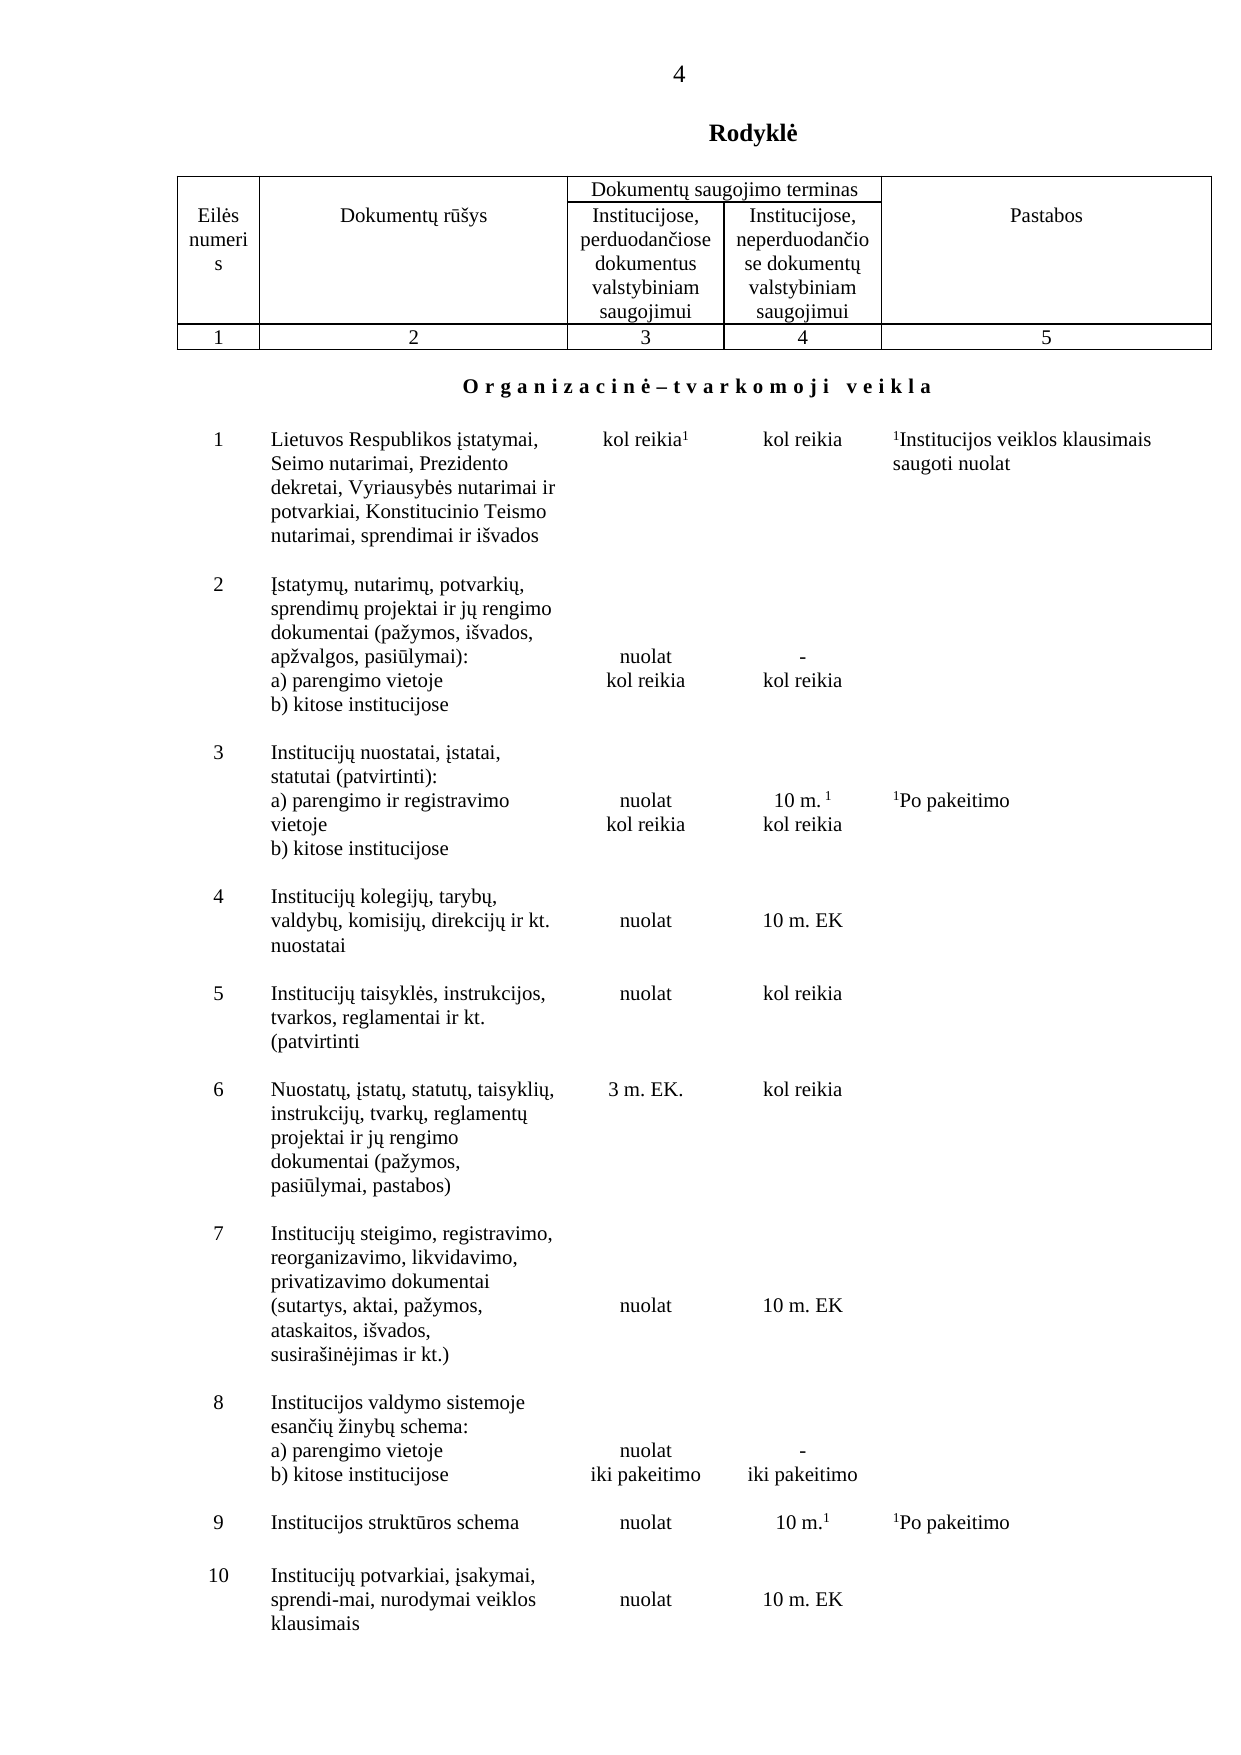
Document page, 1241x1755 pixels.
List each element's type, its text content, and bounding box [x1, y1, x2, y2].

table_cell [724, 1486, 881, 1510]
table_cell [724, 548, 881, 572]
table_cell [881, 350, 1211, 374]
table_cell nuolat kol reikia [568, 572, 724, 716]
table_cell [1211, 1366, 1219, 1390]
table_cell 10 m.1 [724, 1510, 881, 1539]
table_cell [568, 350, 724, 374]
table_cell [1211, 1510, 1219, 1539]
table_cell [177, 1197, 259, 1221]
table_cell Institucijose, neperduodančiose dokumentų valstybiniam saugojimui [725, 203, 881, 323]
table_cell Institucijų taisyklės, instrukcijos, tvarkos, reglamentai ir kt. (patvirtinti [260, 981, 567, 1053]
table_cell [881, 860, 1211, 884]
table_cell 10 [177, 1563, 259, 1635]
table_cell [177, 403, 259, 427]
table_cell [881, 1486, 1211, 1510]
table_cell nuolat [568, 1510, 724, 1539]
table_cell [1211, 427, 1219, 547]
table_cell [724, 957, 881, 981]
table_cell [724, 350, 881, 374]
table_cell kol reikia [724, 1077, 881, 1197]
table_cell [1211, 572, 1219, 716]
table_cell Pastabos [882, 201, 1211, 323]
table_cell [1211, 1486, 1219, 1510]
table_cell nuolat [568, 1221, 724, 1366]
table_cell [1211, 957, 1219, 981]
table_cell [568, 860, 724, 884]
table_cell Dokumentų rūšys [260, 201, 567, 323]
table_cell 5 [177, 981, 259, 1053]
table_cell [177, 548, 259, 572]
table_cell [260, 1539, 567, 1563]
table_cell [260, 716, 567, 740]
table_cell [568, 1539, 724, 1563]
table_cell [1211, 884, 1219, 957]
table_cell 2 [177, 572, 259, 716]
table_cell [724, 716, 881, 740]
table_cell Institucijos struktūros schema [260, 1510, 567, 1539]
table_cell 10 m. EK [724, 1221, 881, 1366]
table_cell 3 [177, 740, 259, 860]
table_cell nuolat [568, 1563, 724, 1635]
table_cell [881, 957, 1211, 981]
table_cell 1Po pakeitimo [881, 1510, 1211, 1539]
text Rodyklė [177, 118, 1181, 147]
table_cell [1211, 548, 1219, 572]
table_cell nuolat [568, 884, 724, 957]
table_cell 10 m. 1 kol reikia [724, 740, 881, 860]
table_cell - kol reikia [724, 572, 881, 716]
table_cell [177, 350, 259, 374]
table_cell [177, 1539, 259, 1563]
table_cell [881, 1366, 1211, 1390]
table_cell [881, 548, 1211, 572]
table_cell 1Po pakeitimo [881, 740, 1211, 860]
table_cell [260, 860, 567, 884]
table_cell [1211, 740, 1219, 860]
table_cell [260, 403, 567, 427]
table_cell [881, 884, 1211, 957]
table_cell 4 [725, 325, 881, 349]
table_cell [568, 548, 724, 572]
table_cell 10 m. EK [724, 1563, 881, 1635]
table_cell nuolat [568, 981, 724, 1053]
table_cell [568, 957, 724, 981]
table_cell [1211, 716, 1219, 740]
table_cell Institucijų nuostatai, įstatai, statutai (patvirtinti): a) parengimo ir registravimo vietoje b) kitose institucijose [260, 740, 567, 860]
table_cell [881, 1221, 1211, 1366]
table_cell 7 [177, 1221, 259, 1366]
table_cell 6 [177, 1077, 259, 1197]
table_cell 1 [178, 325, 259, 349]
table_cell [1211, 1390, 1219, 1486]
table_cell [568, 403, 724, 427]
table_cell [724, 1366, 881, 1390]
table_cell [881, 716, 1211, 740]
table_cell [1211, 1077, 1219, 1197]
table_cell [1211, 860, 1219, 884]
table_cell 10 m. EK [724, 884, 881, 957]
table_cell [177, 957, 259, 981]
table_cell [260, 957, 567, 981]
table_cell [1211, 349, 1219, 374]
table_cell - iki pakeitimo [724, 1390, 881, 1486]
table_cell Eilės numeris [178, 201, 259, 323]
table_cell [568, 1053, 724, 1077]
table_cell [177, 1486, 259, 1510]
table_cell 9 [177, 1510, 259, 1539]
table_cell Nuostatų, įstatų, statutų, taisyklių, instrukcijų, tvarkų, reglamentų projektai ir jų rengimo dokumentai (pažymos, pasiūlymai, pastabos) [260, 1077, 567, 1197]
table_cell 4 [177, 884, 259, 957]
table_cell [177, 716, 259, 740]
table_cell [260, 350, 567, 374]
table_cell [177, 860, 259, 884]
table_cell [724, 1053, 881, 1077]
table_cell nuolat iki pakeitimo [568, 1390, 724, 1486]
table_cell [724, 1197, 881, 1221]
table_cell [568, 1486, 724, 1510]
table_cell Institucijos valdymo sistemoje esančių žinybų schema: a) parengimo vietoje b) kitose institucijose [260, 1390, 567, 1486]
table_cell [1212, 201, 1219, 323]
table_cell [260, 1197, 567, 1221]
table_cell Įstatymų, nutarimų, potvarkių, sprendimų projektai ir jų rengimo dokumentai (pažymos, išvados, apžvalgos, pasiūlymai): a) parengimo vietoje b) kitose institucijose [260, 572, 567, 716]
table_cell Institucijose, perduodančiose dokumentus valstybiniam saugojimui [568, 203, 723, 323]
table_cell kol reikia [724, 427, 881, 547]
table_cell [260, 548, 567, 572]
table_cell [260, 1053, 567, 1077]
table_cell [260, 1486, 567, 1510]
table_cell 1Institucijos veiklos klausimais saugoti nuolat [881, 427, 1211, 547]
table_cell Institucijų kolegijų, tarybų, valdybų, komisijų, direkcijų ir kt. nuostatai [260, 884, 567, 957]
table_cell [724, 403, 881, 427]
table_cell [1211, 1539, 1219, 1563]
table_cell [568, 716, 724, 740]
table_cell [881, 572, 1211, 716]
table_cell [1211, 1563, 1219, 1635]
table_cell Institucijų potvarkiai, įsakymai, sprendi-mai, nurodymai veiklos klausimais [260, 1563, 567, 1635]
table_cell [881, 1390, 1211, 1486]
table_cell 5 [882, 325, 1211, 349]
table_cell [260, 1366, 567, 1390]
table_cell 2 [260, 325, 567, 349]
table_cell [1211, 981, 1219, 1053]
table_cell [881, 403, 1211, 427]
table_cell nuolat kol reikia [568, 740, 724, 860]
table_cell kol reikia [724, 981, 881, 1053]
table_cell 8 [177, 1390, 259, 1486]
table_cell [881, 1539, 1211, 1563]
table_header [1212, 176, 1219, 201]
table_cell [568, 1366, 724, 1390]
table_cell [1211, 1053, 1219, 1077]
table_cell Organizacinė–tvarkomoji veikla [177, 374, 1211, 403]
table_cell [881, 1077, 1211, 1197]
table_cell [1211, 374, 1219, 403]
table_cell [177, 1366, 259, 1390]
table_cell 1 [177, 427, 259, 547]
table_cell [881, 1563, 1211, 1635]
table_header [178, 177, 259, 201]
table_cell 3 [568, 325, 723, 349]
table_cell [881, 981, 1211, 1053]
table_cell [1211, 1221, 1219, 1366]
table_header Dokumentų saugojimo terminas [568, 177, 881, 201]
table_cell [177, 1053, 259, 1077]
table_cell Lietuvos Respublikos įstatymai, Seimo nutarimai, Prezidento dekretai, Vyriausybės nutarimai ir potvarkiai, Konstitucinio Teismo nutarimai, sprendimai ir išvados [260, 427, 567, 547]
table_cell kol reikia1 [568, 427, 724, 547]
table_header [260, 177, 567, 201]
table_cell [1212, 323, 1219, 349]
table_cell 3 m. EK. [568, 1077, 724, 1197]
table_cell [724, 1539, 881, 1563]
table_cell [724, 860, 881, 884]
table_cell [1211, 1197, 1219, 1221]
table_header [882, 177, 1211, 201]
table_cell Institucijų steigimo, registravimo, reorganizavimo, likvidavimo, privatizavimo dokumentai (sutartys, aktai, pažymos, ataskaitos, išvados, susirašinėjimas ir kt.) [260, 1221, 567, 1366]
table_cell [881, 1197, 1211, 1221]
table_cell [1211, 403, 1219, 427]
table_cell [568, 1197, 724, 1221]
table_cell [881, 1053, 1211, 1077]
